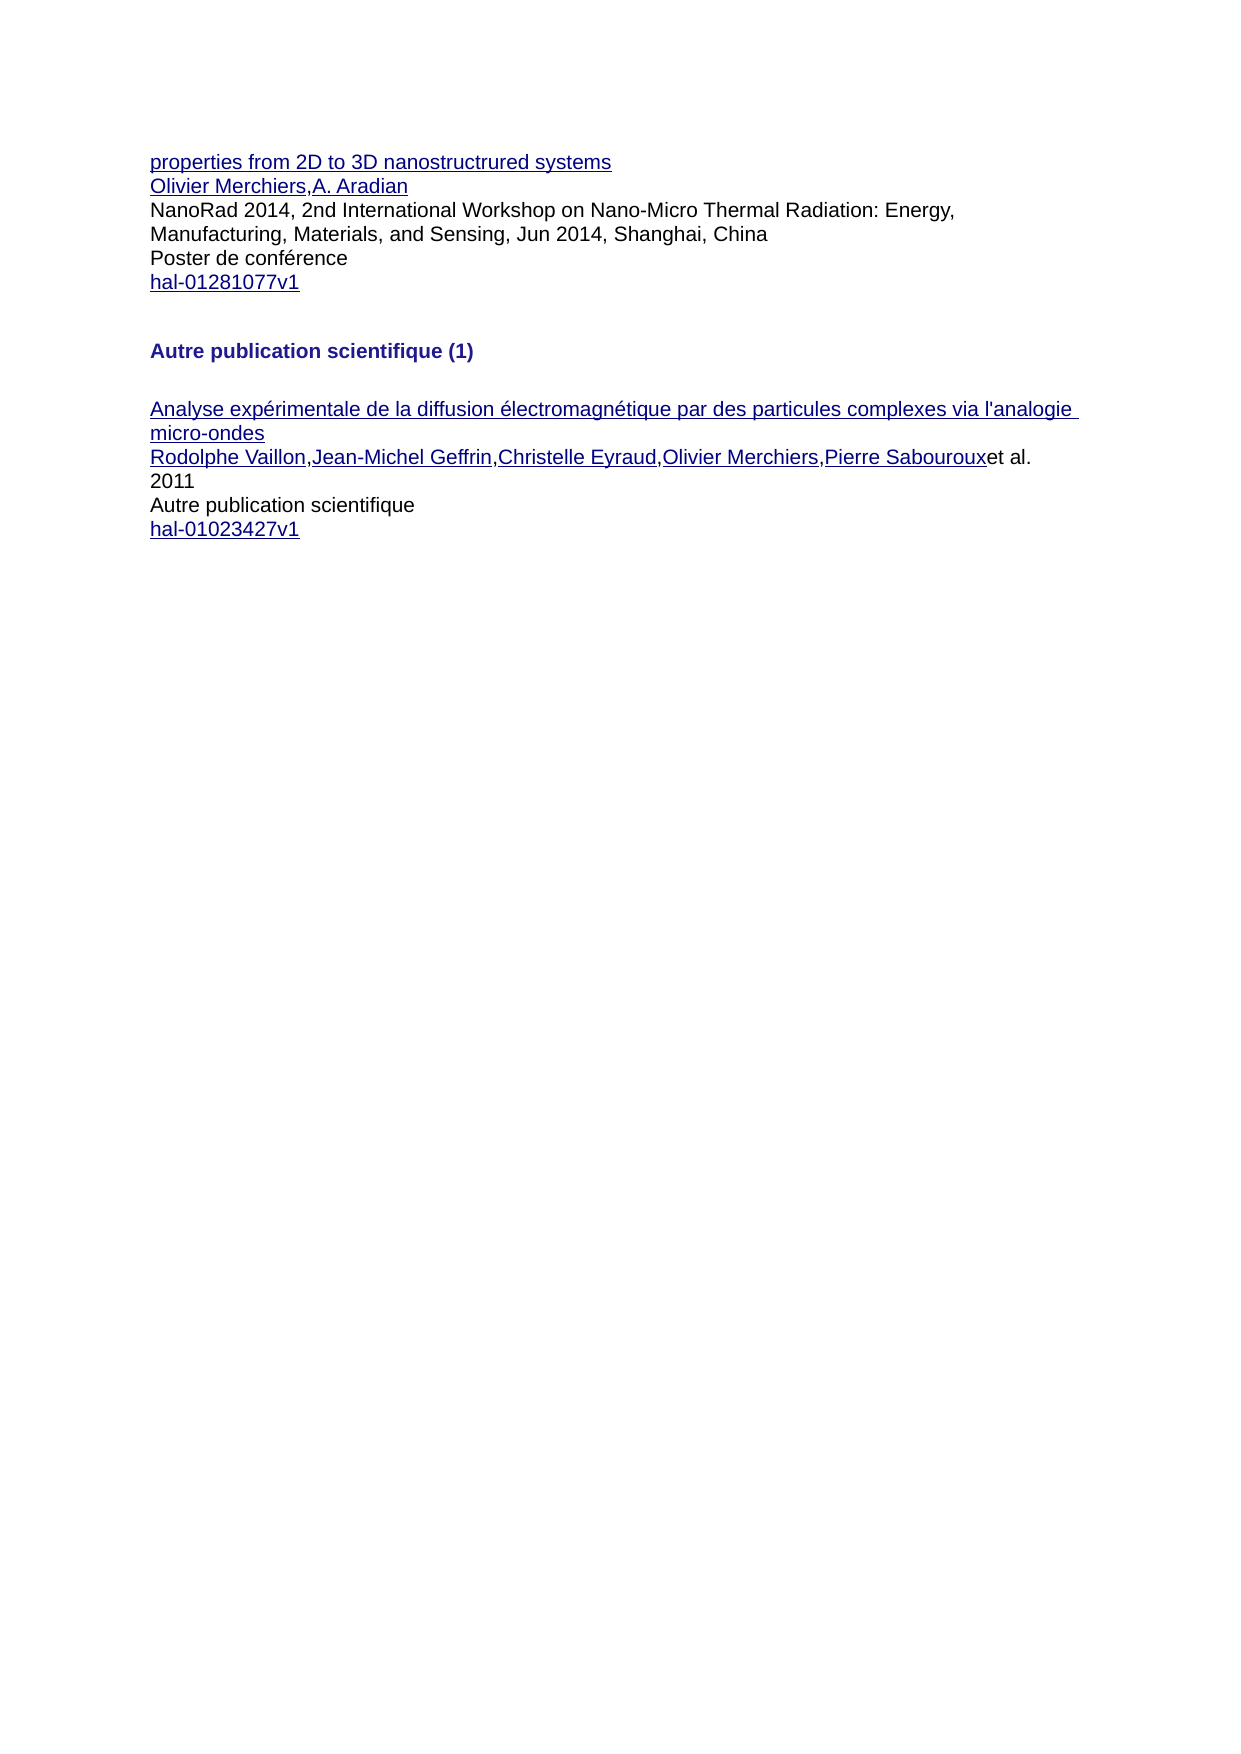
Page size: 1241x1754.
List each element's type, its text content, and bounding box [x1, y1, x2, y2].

table_header Analyse expérimentale de la diffusion électromagnétique par des particules complexes via l'analogie micro-ondes Rodolphe Vaillon,Jean-Michel Geffrin,Christelle Eyraud,Olivier Merchiers,Pierre Sabourouxet al. 2011 Autre publication scientifique hal-01023427v1 [150, 397, 1090, 541]
table_cell properties from 2D to 3D nanostructrured systems Olivier Merchiers,A. Aradian NanoRad 2014, 2nd International Workshop on Nano-Micro Thermal Radiation: Energy, Manufacturing, Materials, and Sensing, Jun 2014, Shanghai, China Poster de conférence hal-01281077v1 [150, 150, 1090, 294]
subtitle Autre publication scientifique (1) [150, 338, 1090, 362]
